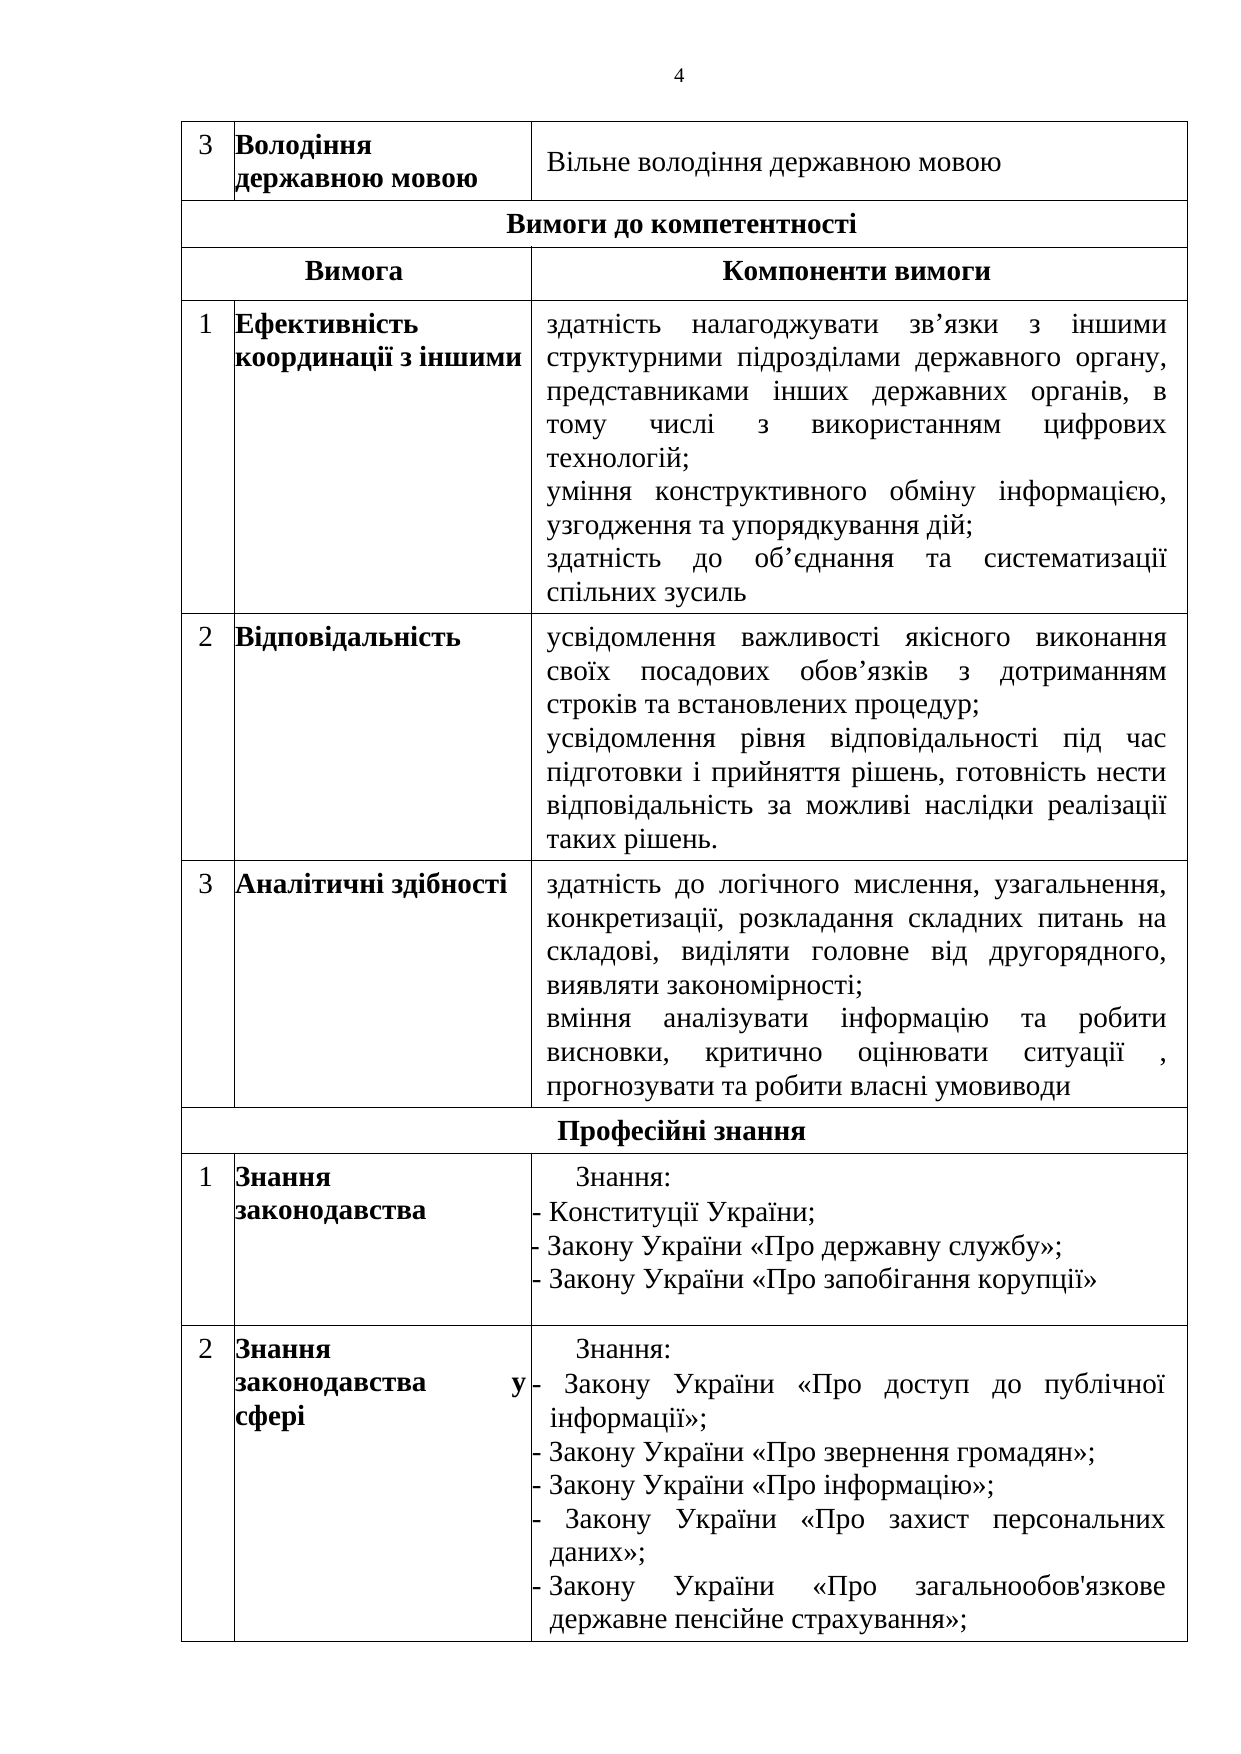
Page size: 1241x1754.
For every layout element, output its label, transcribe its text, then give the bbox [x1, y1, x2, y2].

table_cell Володіння державною мовою [235, 122, 531, 200]
table_cell Знання: - Закону України «Про доступ до публічної інформації»; - Закону України «Про звернення громадян»; - Закону України «Про інформацію»; - Закону України «Про захист персональних даних»; - Закону України «Про загальнообов'язкове державне пенсійне страхування»; [532, 1326, 1187, 1641]
table_cell Знання: - Конституції України; - Закону України «Про державну службу»; - Закону України «Про запобігання корупції» [532, 1154, 1187, 1325]
table_cell Професійні знання [182, 1108, 1187, 1152]
table_cell Вимога [182, 248, 531, 299]
table_cell Ефективність координації з іншими [235, 301, 531, 613]
table_cell Компоненти вимоги [532, 248, 1187, 299]
table_cell Вільне володіння державною мовою [532, 122, 1187, 200]
table_cell 1 [182, 301, 234, 613]
table_cell Знання законодавства у сфері [235, 1326, 531, 1641]
table_cell Знання законодавства [235, 1154, 531, 1325]
table_cell 3 [182, 861, 234, 1107]
table_cell здатність налагоджувати зв’язки з іншими структурними підрозділами державного органу, представниками інших державних органів, в тому числі з використанням цифрових технологій; уміння конструктивного обміну інформацією, узгодження та упорядкування дій; здатність до об’єднання та систематизації спільних зусиль [532, 301, 1187, 613]
table_cell здатність до логічного мислення, узагальнення, конкретизації, розкладання складних питань на складові, виділяти головне від другорядного, виявляти закономірності; вміння аналізувати інформацію та робити висновки, критично оцінювати ситуації , прогнозувати та робити власні умовиводи [532, 861, 1187, 1107]
table_cell Аналітичні здібності [235, 861, 531, 1107]
table_cell 2 [182, 614, 234, 860]
table_cell Відповідальність [235, 614, 531, 860]
table_cell усвідомлення важливості якісного виконання своїх посадових обов’язків з дотриманням строків та встановлених процедур; усвідомлення рівня відповідальності під час підготовки і прийняття рішень, готовність нести відповідальність за можливі наслідки реалізації таких рішень. [532, 614, 1187, 860]
table_cell 3 [182, 122, 234, 200]
table_cell 2 [182, 1326, 234, 1641]
table_cell 1 [182, 1154, 234, 1325]
table_cell Вимоги до компетентності [182, 201, 1187, 246]
